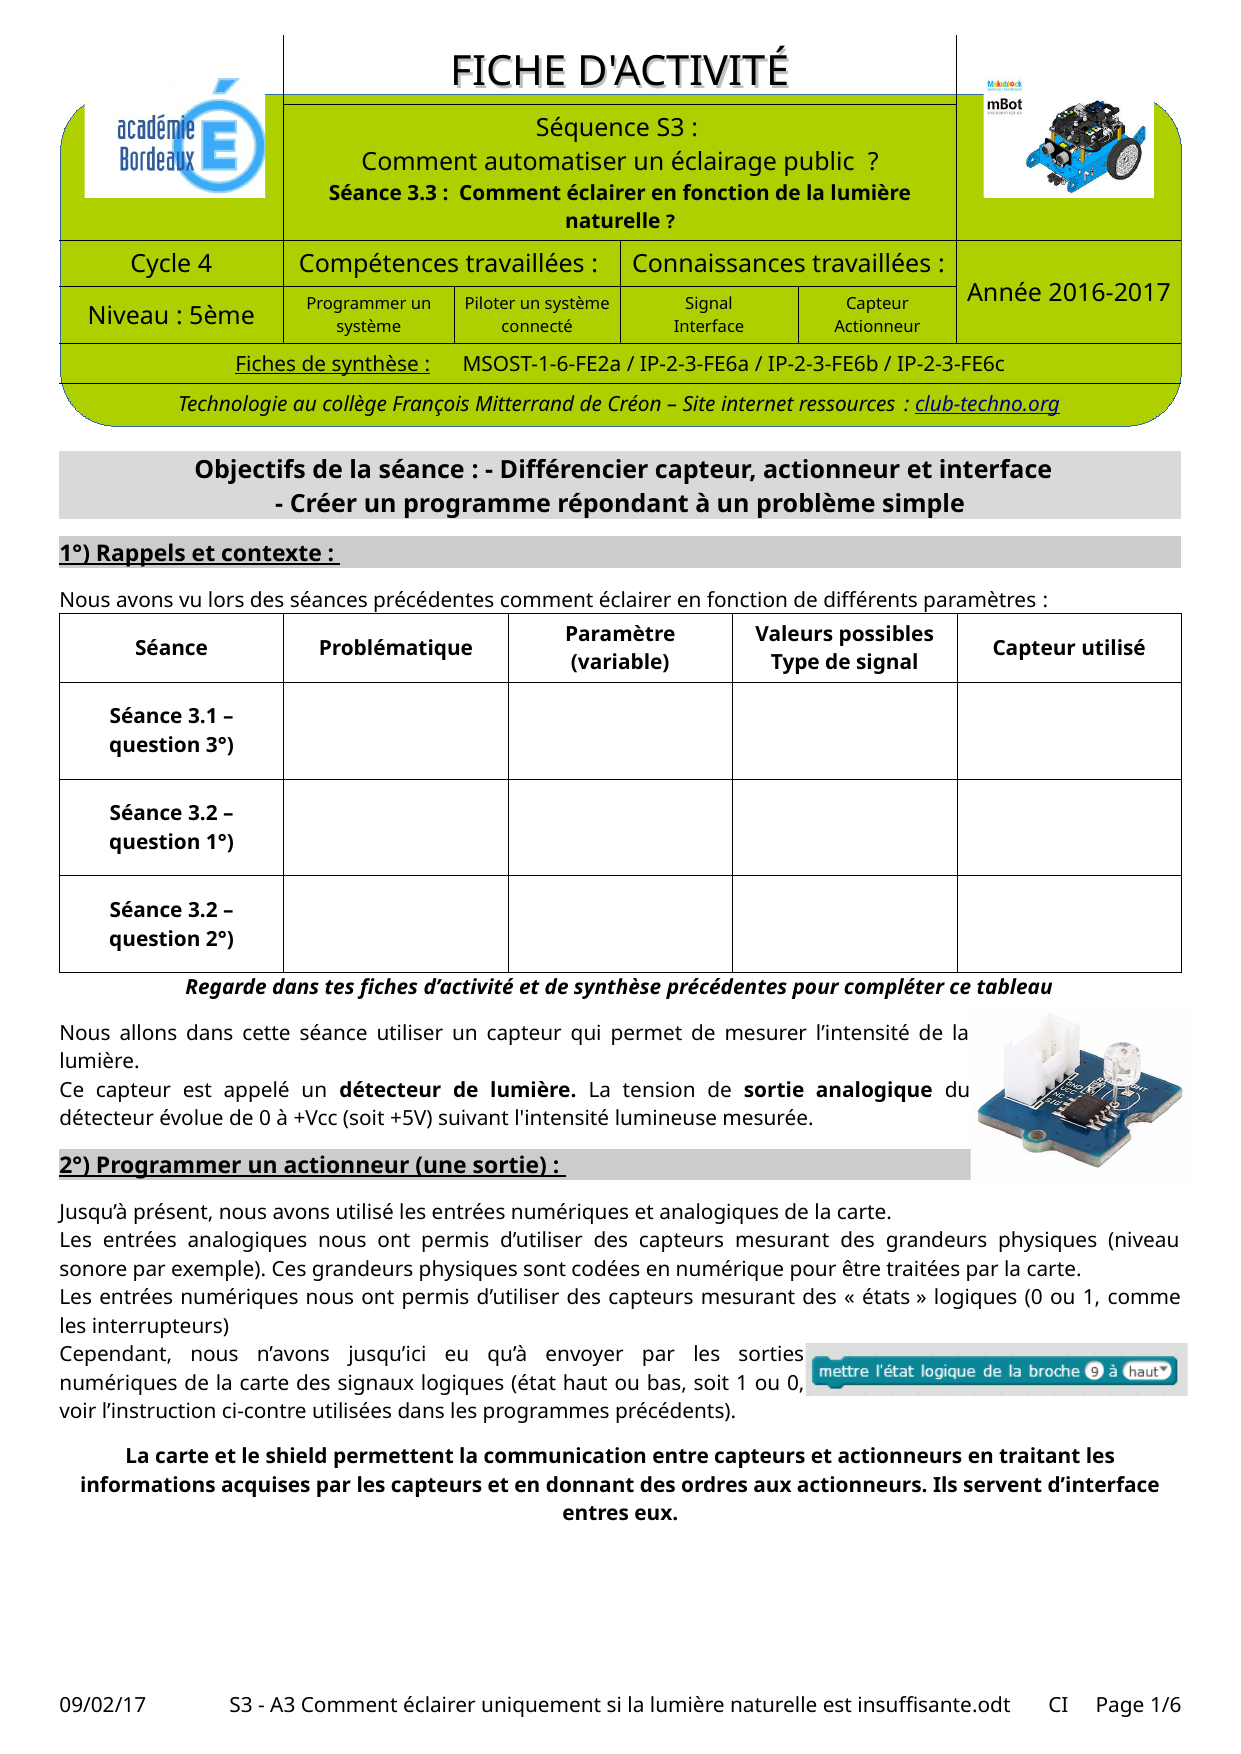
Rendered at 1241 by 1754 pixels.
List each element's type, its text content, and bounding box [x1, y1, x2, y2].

list Nous avons vu lors des séances précédentes comment éclairer en fonction de différents paramètres : [59, 585, 1181, 613]
table_cell [958, 876, 1181, 972]
list Cependant, nous n’avons jusqu’ici eu qu’à envoyer par les sorties numériques de la carte des signaux logiques (état haut ou bas, soit 1 ou 0, voir l’instruction ci-contre utilisées dans les programmes précédents). [59, 1339, 1181, 1424]
table_header FICHE D'ACTIVITÉ [284, 35, 956, 94]
table_cell Séance 3.1 – question 3°) [60, 683, 283, 778]
table_header [957, 35, 1181, 137]
list 2°) Programmer un actionneur (une sortie) : [59, 1149, 970, 1180]
table_cell [733, 876, 957, 972]
list Nous allons dans cette séance utiliser un capteur qui permet de mesurer l’intensité de la lumière. [59, 1018, 970, 1075]
picture [805, 1343, 1188, 1396]
list Les entrées numériques nous ont permis d’utiliser des capteurs mesurant des « états » logiques (0 ou 1, comme les interrupteurs) [59, 1282, 1181, 1339]
table_header [59, 35, 283, 240]
list - Créer un programme répondant à un problème simple [59, 485, 1181, 519]
table_cell [733, 780, 957, 875]
picture [983, 77, 1154, 198]
table_cell [509, 683, 732, 778]
list Les entrées analogiques nous ont permis d’utiliser des capteurs mesurant des grandeurs physiques (niveau sonore par exemple). Ces grandeurs physiques sont codées en numérique pour être traitées par la carte. [59, 1226, 1181, 1282]
table_header Paramètre (variable) [509, 614, 732, 682]
table_cell [284, 683, 508, 778]
picture [84, 78, 265, 198]
list Regarde dans tes fiches d’activité et de synthèse précédentes pour compléter ce tableau [59, 973, 1181, 1001]
table_header Séance [60, 614, 283, 682]
table_cell Séance 3.2 – question 2°) [60, 876, 283, 972]
table_cell Séance 3.2 – question 1°) [60, 780, 283, 875]
picture [970, 1005, 1191, 1184]
list Objectifs de la séance : - Différencier capteur, actionneur et interface [59, 451, 1181, 485]
table_header Valeurs possibles Type de signal [733, 614, 957, 682]
list Ce capteur est appelé un détecteur de lumière. La tension de sortie analogique du détecteur évolue de 0 à +Vcc (soit +5V) suivant l'intensité lumineuse mesurée. [59, 1075, 970, 1132]
table_cell [284, 876, 508, 972]
table_cell [284, 780, 508, 875]
table_cell [958, 780, 1181, 875]
table_cell [733, 683, 957, 778]
list 1°) Rappels et contexte : [59, 536, 1181, 568]
list La carte et le shield permettent la communication entre capteurs et actionneurs en traitant les informations acquises par les capteurs et en donnant des ordres aux actionneurs. Ils servent d’interface entres eux. [59, 1442, 1181, 1527]
table_cell [509, 876, 732, 972]
table_cell [958, 683, 1181, 778]
list Jusqu’à présent, nous avons utilisé les entrées numériques et analogiques de la carte. [59, 1197, 1181, 1226]
table_header Capteur utilisé [958, 614, 1181, 682]
table_header Problématique [284, 614, 508, 682]
table_cell [509, 780, 732, 875]
